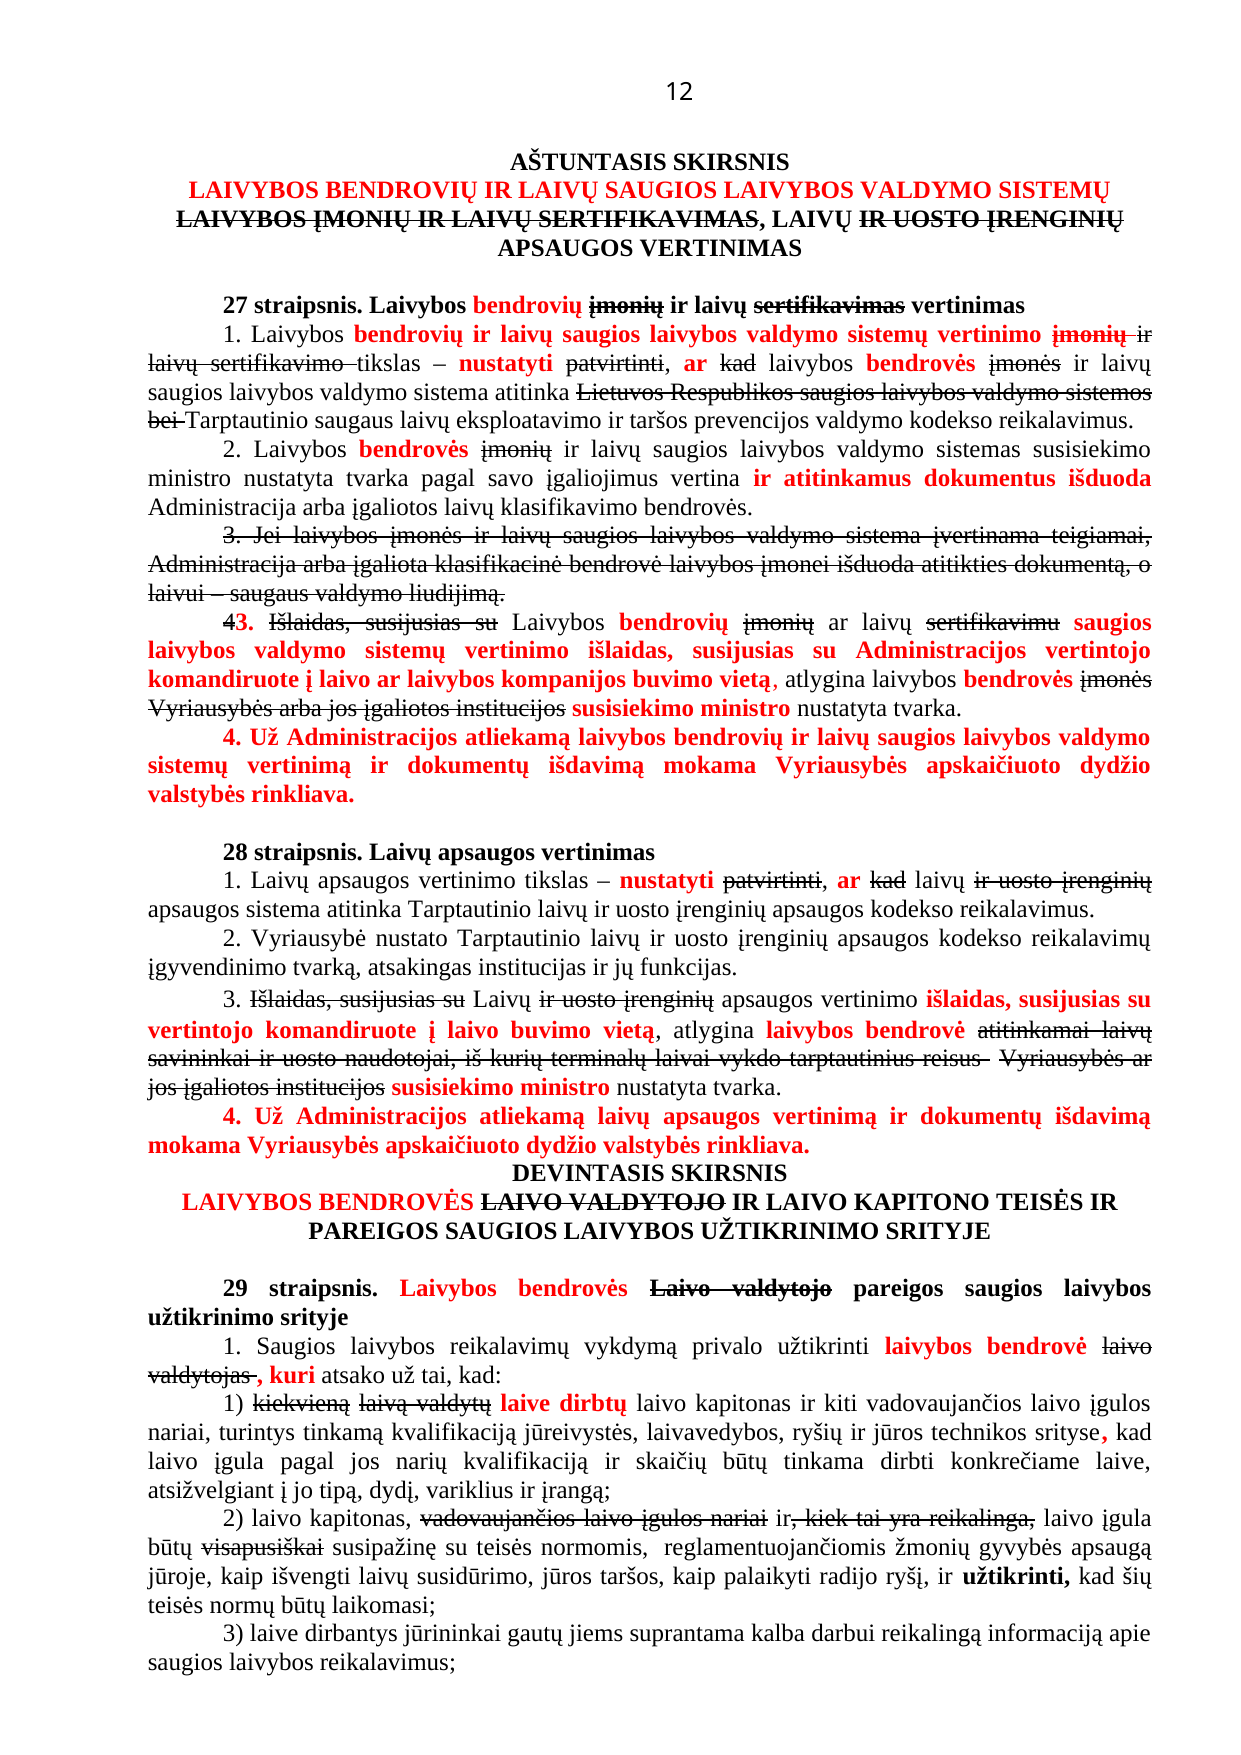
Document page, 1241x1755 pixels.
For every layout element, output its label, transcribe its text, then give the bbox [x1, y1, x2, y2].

text 27 straipsnis. Laivybos bendrovių įmonių ir laivų sertifikavimas vertinimas [148, 291, 1152, 319]
subtitle DEVINTASIS SKIRSNIS [148, 1158, 1152, 1187]
text 43. Išlaidas, susijusias su Laivybos bendrovių įmonių ar laivų sertifikavimu saugios laivybos valdymo sistemų vertinimo išlaidas, susijusias su Administracijos vertintojo komandiruote į laivo ar laivybos kompanijos buvimo vietą, atlygina laivybos bendrovės įmonės Vyriausybės arba jos įgaliotos institucijos susisiekimo ministro nustatyta tvarka. [148, 607, 1152, 722]
text 4. Už Administracijos atliekamą laivybos bendrovių ir laivų saugios laivybos valdymo sistemų vertinimą ir dokumentų išdavimą mokama Vyriausybės apskaičiuoto dydžio valstybės rinkliava. [148, 722, 1152, 808]
text 4. Už Administracijos atliekamą laivų apsaugos vertinimą ir dokumentų išdavimą mokama Vyriausybės apskaičiuoto dydžio valstybės rinkliava. [148, 1101, 1152, 1158]
text 28 straipsnis. Laivų apsaugos vertinimas [148, 837, 1152, 866]
text LAIVYBOS BENDROVIŲ IR LAIVŲ SAUGIOS LAIVYBOS VALDYMO SISTEMŲ LAIVYBOS ĮMONIŲ IR LAIVŲ SERTIFIKAVIMAS, LAIVŲ IR UOSTO ĮRENGINIŲ APSAUGOS VERTINIMAS [148, 176, 1152, 262]
text 1. Saugios laivybos reikalavimų vykdymą privalo užtikrinti laivybos bendrovė laivo valdytojas , kuri atsako už tai, kad: [148, 1331, 1152, 1388]
text 2. Laivybos bendrovės įmonių ir laivų saugios laivybos valdymo sistemas susisiekimo ministro nustatyta tvarka pagal savo įgaliojimus vertina ir atitinkamus dokumentus išduoda Administracija arba įgaliotos laivų klasifikavimo bendrovės. [148, 434, 1152, 521]
text 29 straipsnis. Laivybos bendrovės Laivo valdytojo pareigos saugios laivybos užtikrinimo srityje [148, 1273, 1152, 1331]
text 1. Laivybos bendrovių ir laivų saugios laivybos valdymo sistemų vertinimo įmonių ir laivų sertifikavimo tikslas – nustatyti patvirtinti, ar kad laivybos bendrovės įmonės ir laivų saugios laivybos valdymo sistema atitinka Lietuvos Respublikos saugios laivybos valdymo sistemos bei Tarptautinio saugaus laivų eksploatavimo ir taršos prevencijos valdymo kodekso reikalavimus. [148, 319, 1152, 434]
text 3. Jei laivybos įmonės ir laivų saugios laivybos valdymo sistema įvertinama teigiamai, Administracija arba įgaliota klasifikacinė bendrovė laivybos įmonei išduoda atitikties dokumentą, o laivui – saugaus valdymo liudijimą. [148, 521, 1152, 565]
text 3) laive dirbantys jūrininkai gautų jiems suprantama kalba darbui reikalingą informaciją apie saugios laivybos reikalavimus; [148, 1618, 1152, 1676]
text 1) kiekvieną laivą valdytų laive dirbtų laivo kapitonas ir kiti vadovaujančios laivo įgulos nariai, turintys tinkamą kvalifikaciją jūreivystės, laivavedybos, ryšių ir jūros technikos srityse, kad laivo įgula pagal jos narių kvalifikaciją ir skaičių būtų tinkama dirbti konkrečiame laive, atsižvelgiant į jo tipą, dydį, variklius ir įrangą; [148, 1388, 1152, 1503]
text 2) laivo kapitonas, vadovaujančios laivo įgulos nariai ir, kiek tai yra reikalinga, laivo įgula būtų visapusiškai susipažinę su teisės normomis, reglamentuojančiomis žmonių gyvybės apsaugą jūroje, kaip išvengti laivų susidūrimo, jūros taršos, kaip palaikyti radijo ryšį, ir užtikrinti, kad šių teisės normų būtų laikomasi; [148, 1503, 1152, 1618]
text 3. Jei laivybos įmonės ir laivų saugios laivybos valdymo sistema įvertinama teigiamai, Administracija arba įgaliota klasifikacinė bendrovė laivybos įmonei išduoda atitikties dokumentą, o laivui – saugaus valdymo liudijimą. [148, 566, 1152, 607]
text 1. Laivų apsaugos vertinimo tikslas – nustatyti patvirtinti, ar kad laivų ir uosto įrenginių apsaugos sistema atitinka Tarptautinio laivų ir uosto įrenginių apsaugos kodekso reikalavimus. [148, 866, 1152, 923]
subtitle AŠTUNTASIS SKIRSNIS [148, 147, 1152, 176]
text 3. Išlaidas, susijusias su Laivų ir uosto įrenginių apsaugos vertinimo išlaidas, susijusias su vertintojo komandiruote į laivo buvimo vietą, atlygina laivybos bendrovė atitinkamai laivų savininkai ir uosto naudotojai, iš kurių terminalų laivai vykdo tarptautinius reisus Vyriausybės ar jos įgaliotos institucijos susisiekimo ministro nustatyta tvarka. [148, 981, 1152, 1101]
text 2. Vyriausybė nustato Tarptautinio laivų ir uosto įrenginių apsaugos kodekso reikalavimų įgyvendinimo tvarką, atsakingas institucijas ir jų funkcijas. [148, 923, 1152, 981]
text LAIVYBOS BENDROVĖS LAIVO VALDYTOJO IR LAIVO KAPITONO TEISĖS IR PAREIGOS SAUGIOS LAIVYBOS UŽTIKRINIMO SRITYJE [148, 1187, 1152, 1245]
